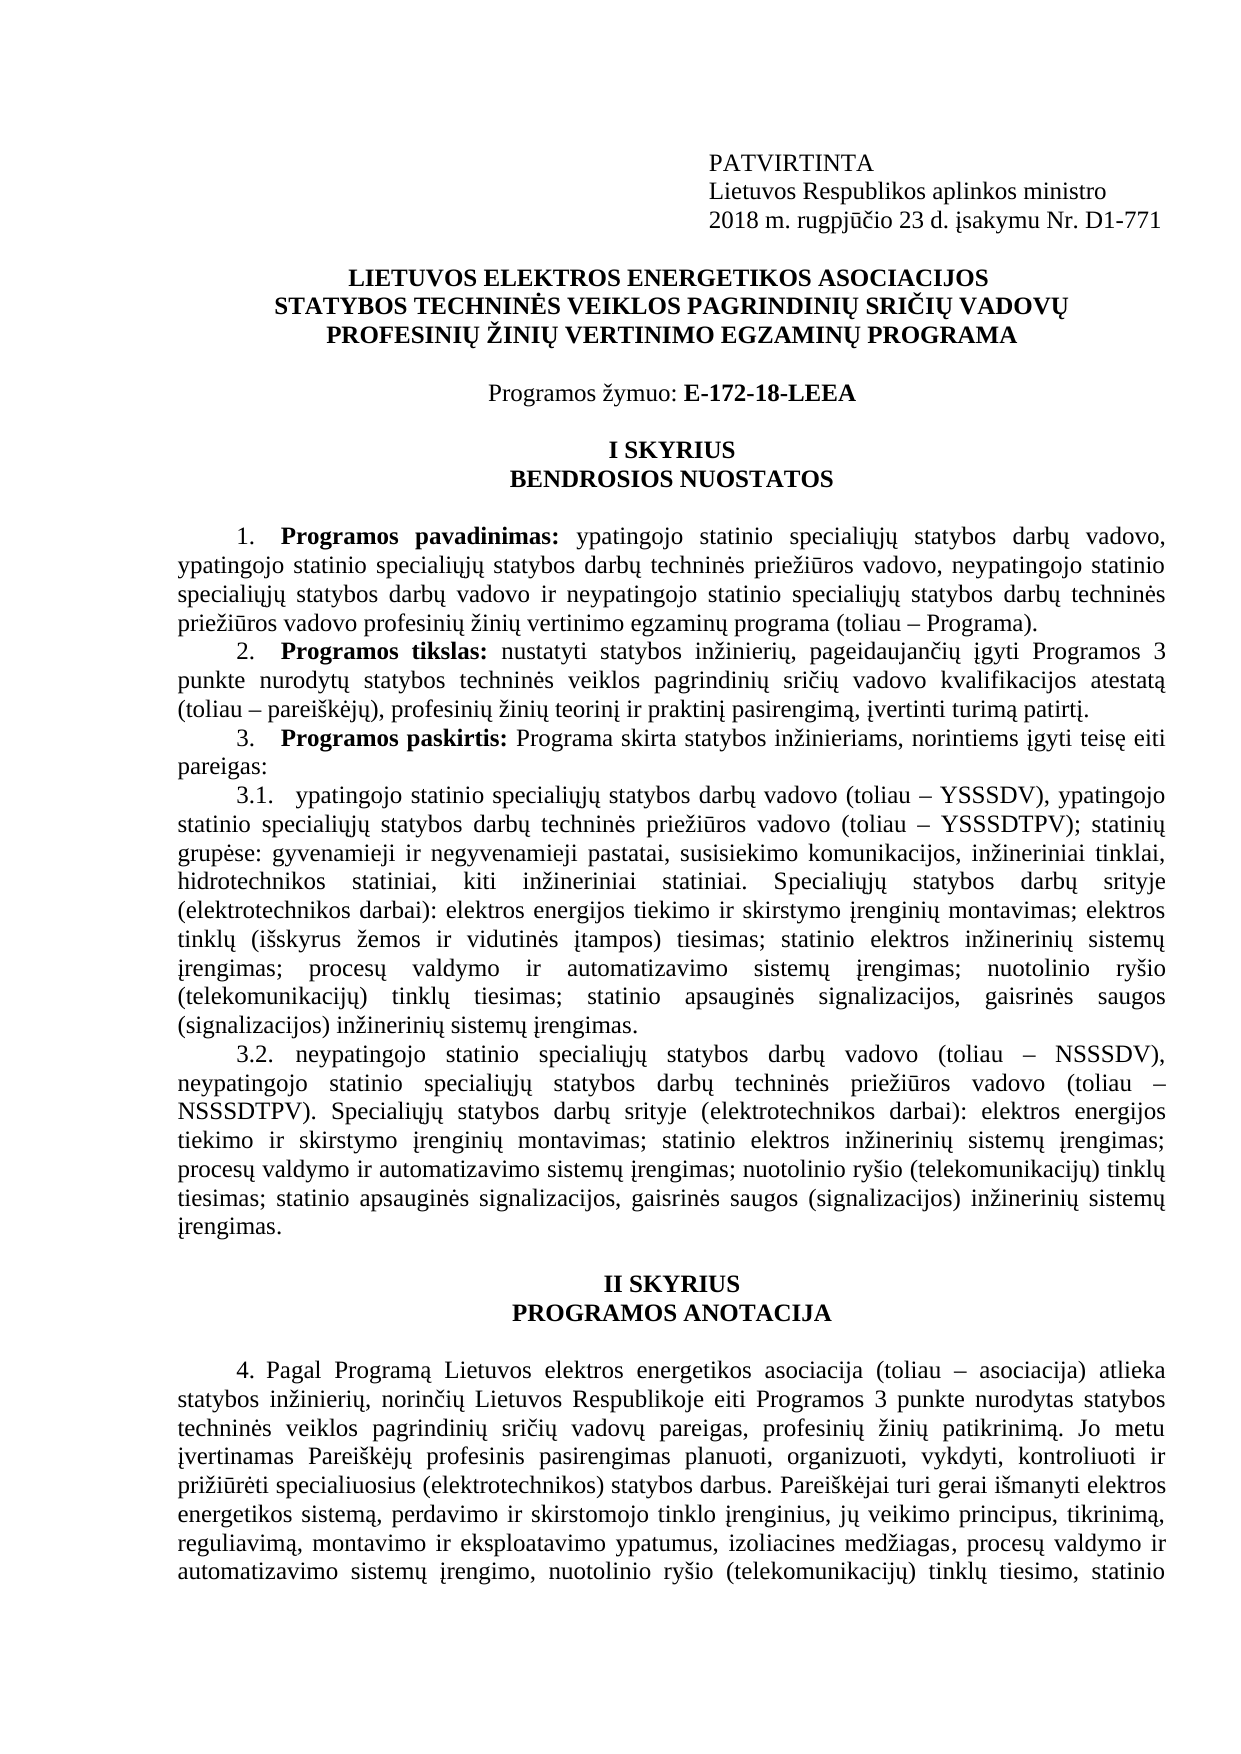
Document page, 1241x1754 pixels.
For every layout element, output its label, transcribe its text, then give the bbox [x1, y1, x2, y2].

text I SKYRIUS [177, 435, 1166, 464]
text STATYBOS TECHNINĖS VEIKLOS PAGRINDINIŲ SRIČIŲ VADOVŲ [177, 291, 1166, 320]
text Lietuvos Respublikos aplinkos ministro [709, 176, 1166, 205]
text 1. Programos pavadinimas: ypatingojo statinio specialiųjų statybos darbų vadovo, ypatingojo statinio specialiųjų statybos darbų techninės priežiūros vadovo, neypatingojo statinio specialiųjų statybos darbų vadovo ir neypatingojo statinio specialiųjų statybos darbų techninės priežiūros vadovo profesinių žinių vertinimo egzaminų programa (toliau – Programa). [177, 521, 1166, 636]
text Programos žymuo: E-172-18-LEEA [177, 378, 1166, 406]
text LIETUVOS ELEKTROS ENERGETIKOS ASOCIACIJOS [177, 263, 1166, 291]
text 3.2. neypatingojo statinio specialiųjų statybos darbų vadovo (toliau – NSSSDV), neypatingojo statinio specialiųjų statybos darbų techninės priežiūros vadovo (toliau – NSSSDTPV). Specialiųjų statybos darbų srityje (elektrotechnikos darbai): elektros energijos tiekimo ir skirstymo įrenginių montavimas; statinio elektros inžinerinių sistemų įrengimas; procesų valdymo ir automatizavimo sistemų įrengimas; nuotolinio ryšio (telekomunikacijų) tinklų tiesimas; statinio apsauginės signalizacijos, gaisrinės saugos (signalizacijos) inžinerinių sistemų įrengimas. [177, 1039, 1166, 1240]
text II SKYRIUS [177, 1269, 1166, 1298]
text 4. Pagal Programą Lietuvos elektros energetikos asociacija (toliau – asociacija) atlieka statybos inžinierių, norinčių Lietuvos Respublikoje eiti Programos 3 punkte nurodytas statybos techninės veiklos pagrindinių sričių vadovų pareigas, profesinių žinių patikrinimą. Jo metu įvertinamas Pareiškėjų profesinis pasirengimas planuoti, organizuoti, vykdyti, kontroliuoti ir prižiūrėti specialiuosius (elektrotechnikos) statybos darbus. Pareiškėjai turi gerai išmanyti elektros energetikos sistemą, perdavimo ir skirstomojo tinklo įrenginius, jų veikimo principus, tikrinimą, reguliavimą, montavimo ir eksploatavimo ypatumus, izoliacines medžiagas, procesų valdymo ir automatizavimo sistemų įrengimo, nuotolinio ryšio (telekomunikacijų) tinklų tiesimo, statinio [177, 1355, 1166, 1585]
text PROFESINIŲ ŽINIŲ VERTINIMO EGZAMINŲ PROGRAMA [177, 320, 1166, 349]
text 2018 m. rugpjūčio 23 d. įsakymu Nr. D1-771 [709, 205, 1166, 234]
text PROGRAMOS ANOTACIJA [177, 1298, 1166, 1326]
text BENDROSIOS NUOSTATOS [177, 464, 1166, 493]
text PATVIRTINTA [709, 148, 1166, 176]
text 3. Programos paskirtis: Programa skirta statybos inžinieriams, norintiems įgyti teisę eiti pareigas: [177, 723, 1166, 780]
text 3.1. ypatingojo statinio specialiųjų statybos darbų vadovo (toliau – YSSSDV), ypatingojo statinio specialiųjų statybos darbų techninės priežiūros vadovo (toliau – YSSSDTPV); statinių grupėse: gyvenamieji ir negyvenamieji pastatai, susisiekimo komunikacijos, inžineriniai tinklai, hidrotechnikos statiniai, kiti inžineriniai statiniai. Specialiųjų statybos darbų srityje (elektrotechnikos darbai): elektros energijos tiekimo ir skirstymo įrenginių montavimas; elektros tinklų (išskyrus žemos ir vidutinės įtampos) tiesimas; statinio elektros inžinerinių sistemų įrengimas; procesų valdymo ir automatizavimo sistemų įrengimas; nuotolinio ryšio (telekomunikacijų) tinklų tiesimas; statinio apsauginės signalizacijos, gaisrinės saugos (signalizacijos) inžinerinių sistemų įrengimas. [177, 780, 1166, 1039]
text 2. Programos tikslas: nustatyti statybos inžinierių, pageidaujančių įgyti Programos 3 punkte nurodytų statybos techninės veiklos pagrindinių sričių vadovo kvalifikacijos atestatą (toliau – pareiškėjų), profesinių žinių teorinį ir praktinį pasirengimą, įvertinti turimą patirtį. [177, 636, 1166, 723]
